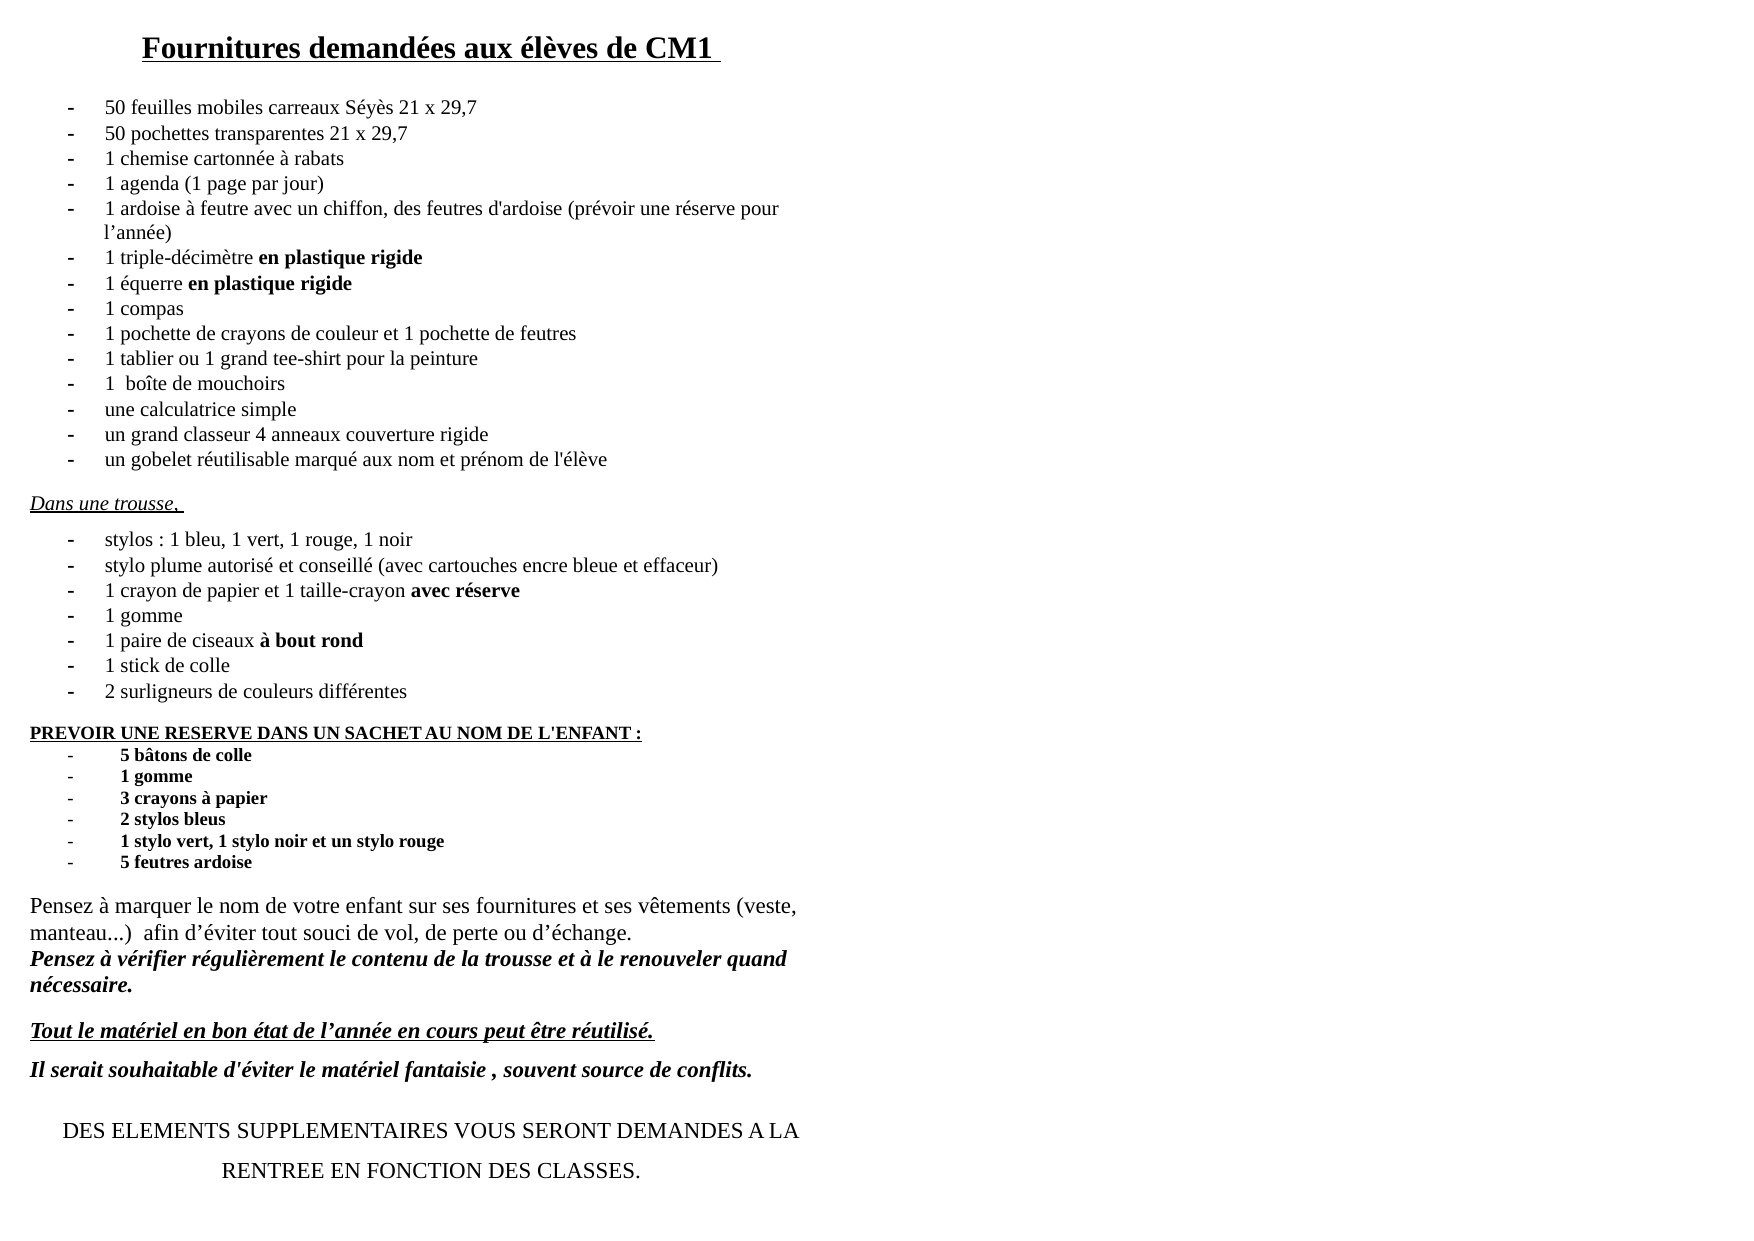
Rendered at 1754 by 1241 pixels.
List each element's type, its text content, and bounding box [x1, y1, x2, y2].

list l’année) [67, 220, 833, 244]
text Il serait souhaitable d'éviter le matériel fantaisie , souvent source de conflits. [29, 1056, 833, 1083]
list 1 gomme [67, 602, 833, 627]
list 1 boîte de mouchoirs [67, 370, 833, 396]
list 1 chemise cartonnée à rabats [67, 145, 833, 170]
list un grand classeur 4 anneaux couverture rigide [67, 421, 833, 446]
list une calculatrice simple [67, 396, 833, 421]
text Tout le matériel en bon état de l’année en cours peut être réutilisé. [29, 1017, 833, 1043]
text - 1 gomme [67, 765, 833, 787]
text - 5 bâtons de colle [67, 744, 833, 765]
list 1 pochette de crayons de couleur et 1 pochette de feutres [67, 320, 833, 345]
text - 1 stylo vert, 1 stylo noir et un stylo rouge [67, 830, 833, 851]
subtitle Fournitures demandées aux élèves de CM1 [29, 29, 833, 66]
list 50 feuilles mobiles carreaux Séyès 21 x 29,7 [67, 94, 833, 119]
text PREVOIR UNE RESERVE DANS UN SACHET AU NOM DE L'ENFANT : [29, 722, 833, 744]
list stylo plume autorisé et conseillé (avec cartouches encre bleue et effaceur) [67, 552, 833, 577]
text DES ELEMENTS SUPPLEMENTAIRES VOUS SERONT DEMANDES A LA RENTREE EN FONCTION DES CLASSES. [29, 1117, 833, 1183]
list 1 tablier ou 1 grand tee-shirt pour la peinture [67, 345, 833, 370]
list 50 pochettes transparentes 21 x 29,7 [67, 119, 833, 145]
list 1 crayon de papier et 1 taille-crayon avec réserve [67, 577, 833, 602]
list 1 ardoise à feutre avec un chiffon, des feutres d'ardoise (prévoir une réserve pour [67, 195, 833, 220]
text Dans une trousse, [29, 490, 833, 514]
list 1 paire de ciseaux à bout rond [67, 627, 833, 652]
text Pensez à vérifier régulièrement le contenu de la trousse et à le renouveler quand nécessaire. [29, 945, 833, 998]
text - 5 feutres ardoise [67, 851, 833, 873]
text Pensez à marquer le nom de votre enfant sur ses fournitures et ses vêtements (veste, manteau...) afin d’éviter tout souci de vol, de perte ou d’échange. [29, 892, 833, 945]
text - 2 stylos bleus [67, 808, 833, 830]
list 1 stick de colle [67, 652, 833, 678]
list 1 agenda (1 page par jour) [67, 170, 833, 195]
list 2 surligneurs de couleurs différentes [67, 678, 833, 703]
list 1 triple-décimètre en plastique rigide [67, 244, 833, 269]
text - 3 crayons à papier [67, 787, 833, 808]
list un gobelet réutilisable marqué aux nom et prénom de l'élève [67, 446, 833, 471]
list 1 compas [67, 295, 833, 320]
list 1 équerre en plastique rigide [67, 269, 833, 295]
list stylos : 1 bleu, 1 vert, 1 rouge, 1 noir [67, 526, 833, 552]
